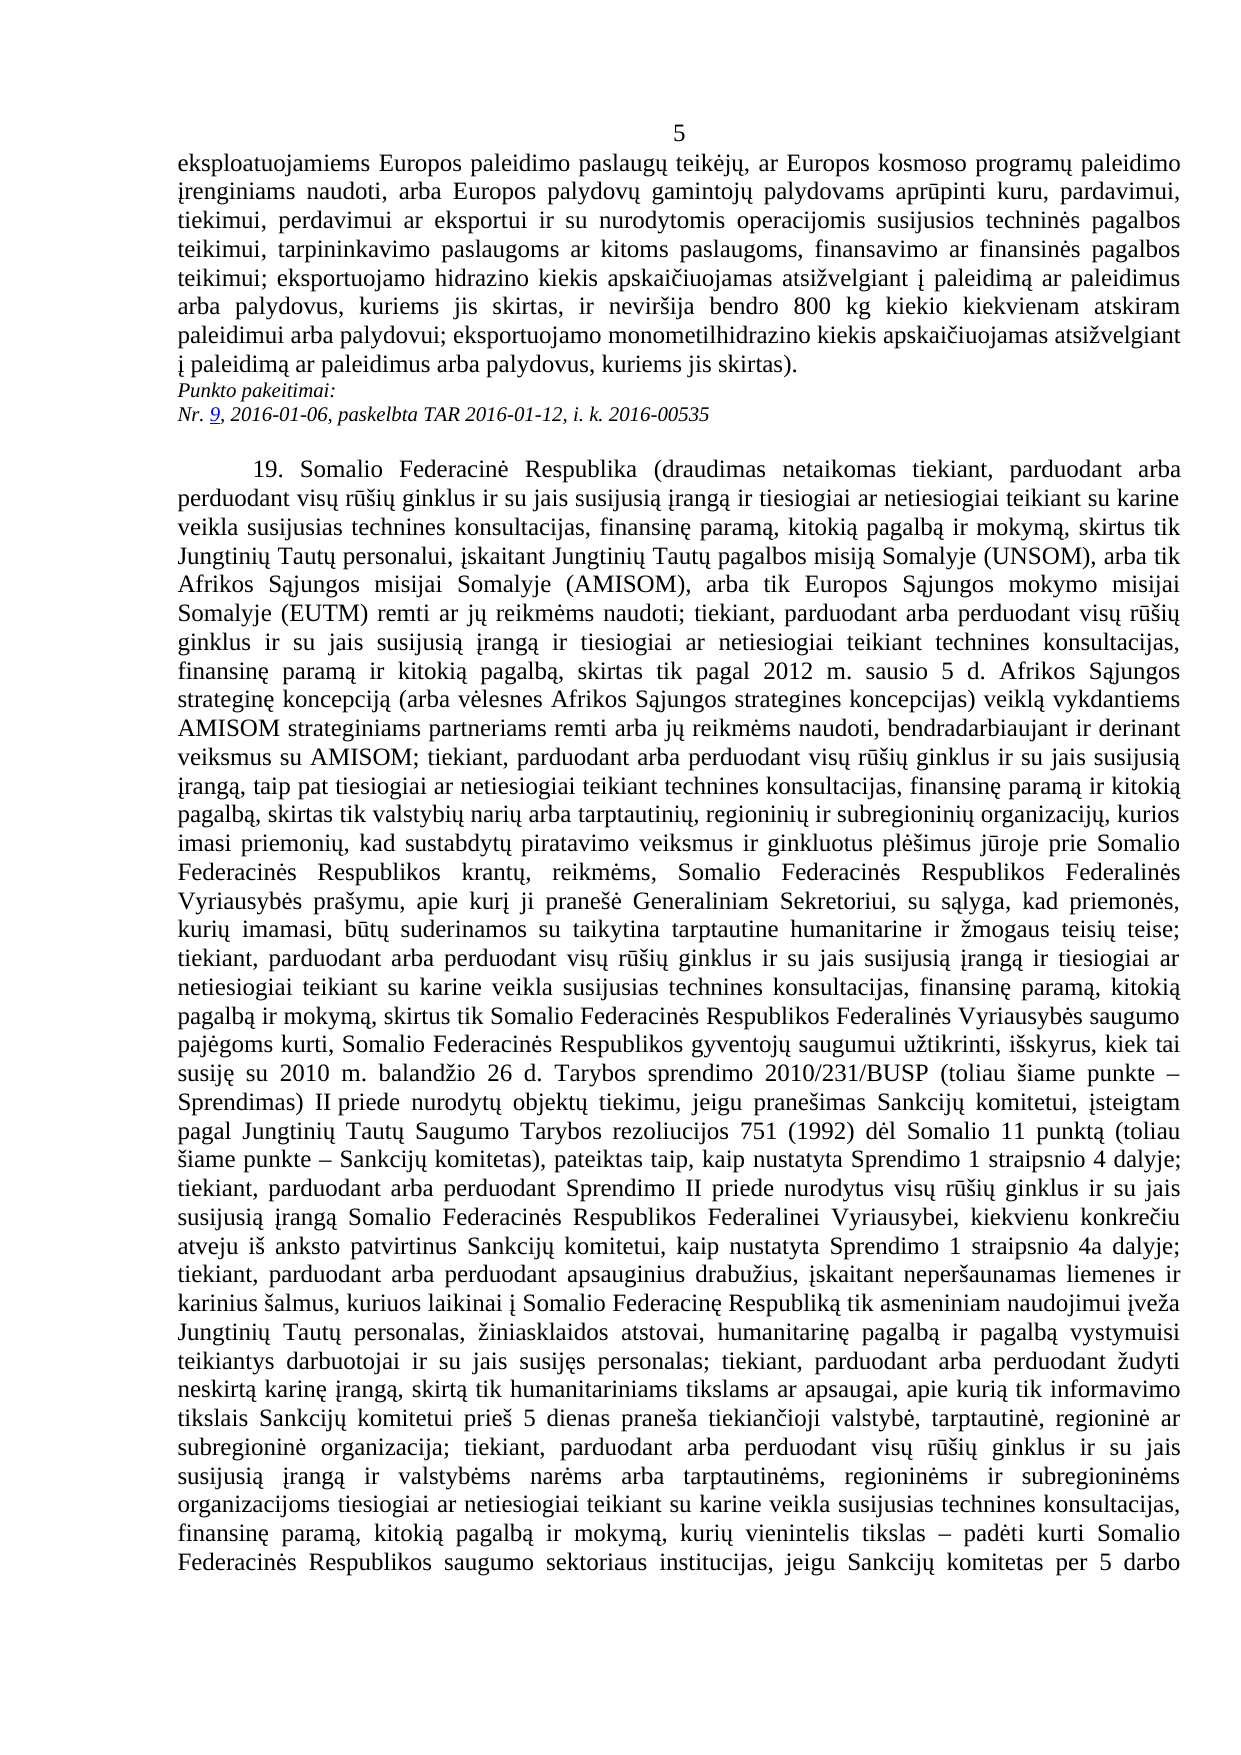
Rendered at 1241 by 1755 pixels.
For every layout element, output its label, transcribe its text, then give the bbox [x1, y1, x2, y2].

text 19. Somalio Federacinė Respublika (draudimas netaikomas tiekiant, parduodant arba perduodant visų rūšių ginklus ir su jais susijusią įrangą ir tiesiogiai ar netiesiogiai teikiant su karine veikla susijusias technines konsultacijas, finansinę paramą, kitokią pagalbą ir mokymą, skirtus tik Jungtinių Tautų personalui, įskaitant Jungtinių Tautų pagalbos misiją Somalyje (UNSOM), arba tik Afrikos Sąjungos misijai Somalyje (AMISOM), arba tik Europos Sąjungos mokymo misijai Somalyje (EUTM) remti ar jų reikmėms naudoti; tiekiant, parduodant arba perduodant visų rūšių ginklus ir su jais susijusią įrangą ir tiesiogiai ar netiesiogiai teikiant technines konsultacijas, finansinę paramą ir kitokią pagalbą, skirtas tik pagal 2012 m. sausio 5 d. Afrikos Sąjungos strateginę koncepciją (arba vėlesnes Afrikos Sąjungos strategines koncepcijas) veiklą vykdantiems AMISOM strateginiams partneriams remti arba jų reikmėms naudoti, bendradarbiaujant ir derinant veiksmus su AMISOM; tiekiant, parduodant arba perduodant visų rūšių ginklus ir su jais susijusią įrangą, taip pat tiesiogiai ar netiesiogiai teikiant technines konsultacijas, finansinę paramą ir kitokią pagalbą, skirtas tik valstybių narių arba tarptautinių, regioninių ir subregioninių organizacijų, kurios imasi priemonių, kad sustabdytų piratavimo veiksmus ir ginkluotus plėšimus jūroje prie Somalio Federacinės Respublikos krantų, reikmėms, Somalio Federacinės Respublikos Federalinės Vyriausybės prašymu, apie kurį ji pranešė Generaliniam Sekretoriui, su sąlyga, kad priemonės, kurių imamasi, būtų suderinamos su taikytina tarptautine humanitarine ir žmogaus teisių teise; tiekiant, parduodant arba perduodant visų rūšių ginklus ir su jais susijusią įrangą ir tiesiogiai ar netiesiogiai teikiant su karine veikla susijusias technines konsultacijas, finansinę paramą, kitokią pagalbą ir mokymą, skirtus tik Somalio Federacinės Respublikos Federalinės Vyriausybės saugumo pajėgoms kurti, Somalio Federacinės Respublikos gyventojų saugumui užtikrinti, išskyrus, kiek tai susiję su 2010 m. balandžio 26 d. Tarybos sprendimo 2010/231/BUSP (toliau šiame punkte – Sprendimas) II priede nurodytų objektų tiekimu, jeigu pranešimas Sankcijų komitetui, įsteigtam pagal Jungtinių Tautų Saugumo Tarybos rezoliucijos 751 (1992) dėl Somalio 11 punktą (toliau šiame punkte – Sankcijų komitetas), pateiktas taip, kaip nustatyta Sprendimo 1 straipsnio 4 dalyje; tiekiant, parduodant arba perduodant Sprendimo II priede nurodytus visų rūšių ginklus ir su jais susijusią įrangą Somalio Federacinės Respublikos Federalinei Vyriausybei, kiekvienu konkrečiu atveju iš anksto patvirtinus Sankcijų komitetui, kaip nustatyta Sprendimo 1 straipsnio 4a dalyje; tiekiant, parduodant arba perduodant apsauginius drabužius, įskaitant neperšaunamas liemenes ir karinius šalmus, kuriuos laikinai į Somalio Federacinę Respubliką tik asmeniniam naudojimui įveža Jungtinių Tautų personalas, žiniasklaidos atstovai, humanitarinę pagalbą ir pagalbą vystymuisi teikiantys darbuotojai ir su jais susijęs personalas; tiekiant, parduodant arba perduodant žudyti neskirtą karinę įrangą, skirtą tik humanitariniams tikslams ar apsaugai, apie kurią tik informavimo tikslais Sankcijų komitetui prieš 5 dienas praneša tiekiančioji valstybė, tarptautinė, regioninė ar subregioninė organizacija; tiekiant, parduodant arba perduodant visų rūšių ginklus ir su jais susijusią įrangą ir valstybėms narėms arba tarptautinėms, regioninėms ir subregioninėms organizacijoms tiesiogiai ar netiesiogiai teikiant su karine veikla susijusias technines konsultacijas, finansinę paramą, kitokią pagalbą ir mokymą, kurių vienintelis tikslas – padėti kurti Somalio Federacinės Respublikos saugumo sektoriaus institucijas, jeigu Sankcijų komitetas per 5 darbo [177, 454, 1181, 1576]
text Nr. 9, 2016-01-06, paskelbta TAR 2016-01-12, i. k. 2016-00535 [177, 402, 1181, 426]
text Punkto pakeitimai: [177, 378, 1181, 402]
text eksploatuojamiems Europos paleidimo paslaugų teikėjų, ar Europos kosmoso programų paleidimo įrenginiams naudoti, arba Europos palydovų gamintojų palydovams aprūpinti kuru, pardavimui, tiekimui, perdavimui ar eksportui ir su nurodytomis operacijomis susijusios techninės pagalbos teikimui, tarpininkavimo paslaugoms ar kitoms paslaugoms, finansavimo ar finansinės pagalbos teikimui; eksportuojamo hidrazino kiekis apskaičiuojamas atsižvelgiant į paleidimą ar paleidimus arba palydovus, kuriems jis skirtas, ir neviršija bendro 800 kg kiekio kiekvienam atskiram paleidimui arba palydovui; eksportuojamo monometilhidrazino kiekis apskaičiuojamas atsižvelgiant į paleidimą ar paleidimus arba palydovus, kuriems jis skirtas). [177, 148, 1181, 378]
